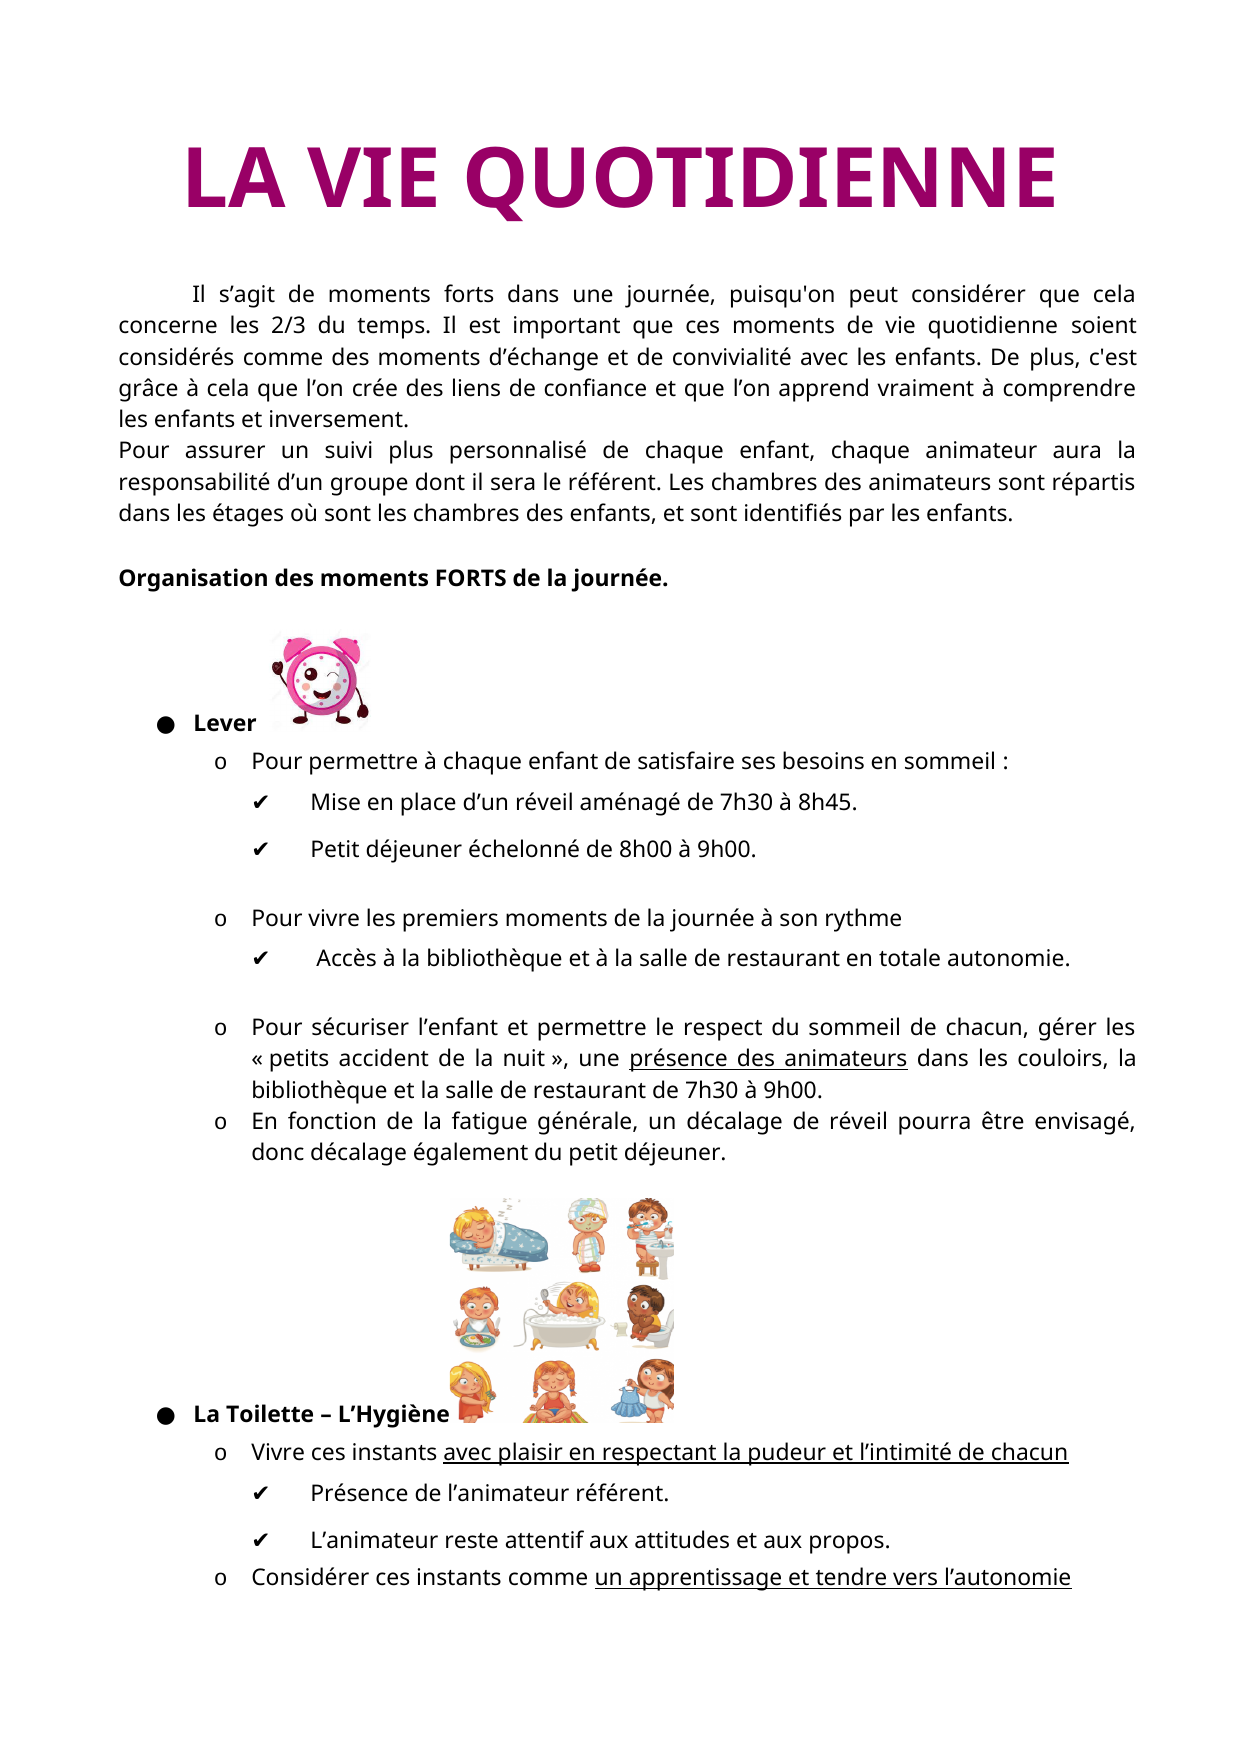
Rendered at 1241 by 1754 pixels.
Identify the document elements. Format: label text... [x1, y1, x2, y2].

picture [268, 629, 372, 732]
list Pour sécuriser l’enfant et permettre le respect du sommeil de chacun, gérer les « petits accident de la nuit », une présence des animateurs dans les couloirs, la bibliothèque et la salle de restaurant de 7h30 à 9h00. [213, 1011, 1137, 1105]
list Considérer ces instants comme un apprentissage et tendre vers l’autonomie [213, 1561, 1137, 1593]
text Organisation des moments FORTS de la journée. [118, 562, 1122, 593]
list Accès à la bibliothèque et à la salle de restaurant en totale autonomie. [251, 933, 1137, 980]
text Il s’agit de moments forts dans une journée, puisqu'on peut considérer que cela concerne les 2/3 du temps. Il est important que ces moments de vie quotidienne soient considérés comme des moments d’échange et de convivialité avec les enfants. De plus, c'est grâce à cela que l’on crée des liens de confiance et que l’on apprend vraiment à comprendre les enfants et inversement. [118, 278, 1137, 434]
list Lever [156, 629, 1137, 745]
picture [449, 1198, 674, 1423]
list Mise en place d’un réveil aménagé de 7h30 à 8h45. [251, 776, 1137, 823]
list La Toilette – L’Hygiène [156, 1199, 1137, 1436]
list Pour vivre les premiers moments de la journée à son rythme [213, 901, 1137, 933]
list Pour permettre à chaque enfant de satisfaire ses besoins en sommeil : [213, 745, 1137, 776]
list En fonction de la fatigue générale, un décalage de réveil pourra être envisagé, donc décalage également du petit déjeuner. [213, 1105, 1137, 1167]
list Présence de l’animateur référent. [251, 1467, 1137, 1514]
list Petit déjeuner échelonné de 8h00 à 9h00. [251, 823, 1137, 870]
list Vivre ces instants avec plaisir en respectant la pudeur et l’intimité de chacun [213, 1436, 1137, 1467]
subtitle LA VIE QUOTIDIENNE [118, 118, 1122, 232]
list L’animateur reste attentif aux attitudes et aux propos. [251, 1514, 1137, 1561]
text Pour assurer un suivi plus personnalisé de chaque enfant, chaque animateur aura la responsabilité d’un groupe dont il sera le référent. Les chambres des animateurs sont répartis dans les étages où sont les chambres des enfants, et sont identifiés par les enfants. [118, 434, 1137, 528]
